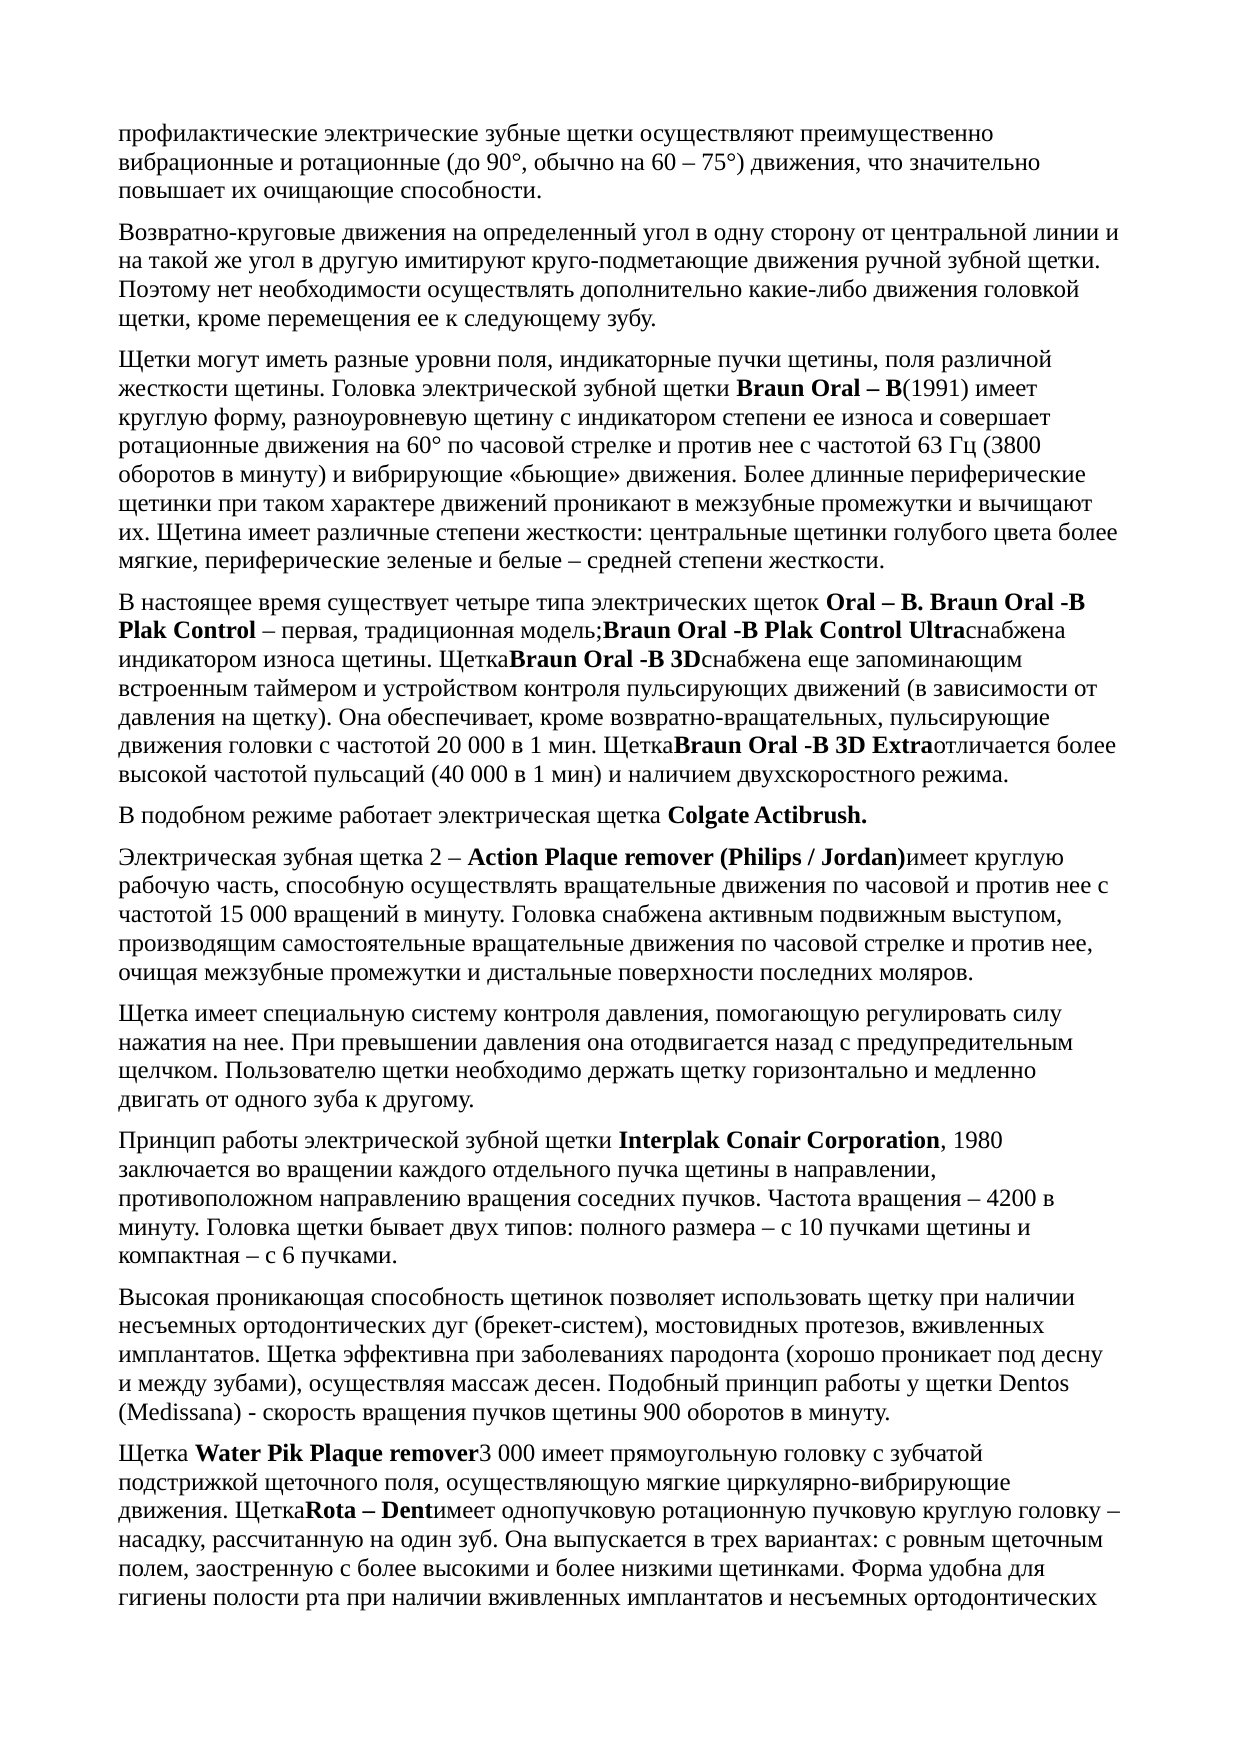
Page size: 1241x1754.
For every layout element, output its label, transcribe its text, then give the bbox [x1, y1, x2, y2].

text Возвратно-круговые движения на определенный угол в одну сторону от центральной линии и на такой же угол в другую имитируют круго-подметающие движения ручной зубной щетки. Поэтому нет необходимости осуществлять дополнительно какие-либо движения головкой щетки, кроме перемещения ее к следующему зубу. [118, 217, 1122, 332]
text Принцип работы электрической зубной щетки Interplak Conair Corporation, 1980 заключается во вращении каждого отдельного пучка щетины в направлении, противоположном направлению вращения соседних пучков. Частота вращения – 4200 в минуту. Головка щетки бывает двух типов: полного размера – с 10 пучками щетины и компактная – с 6 пучками. [118, 1126, 1122, 1269]
text В настоящее время существует четыре типа электрических щеток Оral – B. Braun Oral -В Plak Control – первая, традиционная модель;Braun Oral -В Plak Control Ultraснабжена индикатором износа щетины. ЩеткаBraun Oral -В 3Dснабжена еще запоминающим встроенным таймером и устройством контроля пульсирующих движений (в зависимости от давления на щетку). Она обеспечивает, кроме возвратно-вращательных, пульсирующие движения головки с частотой 20 000 в 1 мин. ЩеткаBraun Oral -В 3D Extraотличается более высокой частотой пульсаций (40 000 в 1 мин) и наличием двухскоростного режима. [118, 587, 1122, 788]
text Высокая проникающая способность щетинок позволяет использовать щетку при наличии несъемных ортодонтических дуг (брекет-систем), мостовидных протезов, вживленных имплантатов. Щетка эффективна при заболеваниях пародонта (хорошо проникает под десну и между зубами), осуществляя массаж десен. Подобный принцип работы у щетки Dentos (Medissana) - скорость вращения пучков щетины 900 оборотов в минуту. [118, 1282, 1122, 1426]
text Щетка имеет специальную систему контроля давления, помогающую регулировать силу нажатия на нее. При превышении давления она отодвигается назад с предупредительным щелчком. Пользователю щетки необходимо держать щетку горизонтально и медленно двигать от одного зуба к другому. [118, 998, 1122, 1113]
text профилактические электрические зубные щетки осуществляют преимущественно вибрационные и ротационные (до 90°, обычно на 60 – 75°) движения, что значительно повышает их очищающие способности. [118, 118, 1122, 204]
text Щетки могут иметь разные уровни поля, индикаторные пучки щетины, поля различной жесткости щетины. Головка электрической зубной щетки Braun Oral – B(1991) имеет круглую форму, разноуровневую щетину с индикатором степени ее износа и совершает ротационные движения на 60° по часовой стрелке и против нее с частотой 63 Гц (3800 оборотов в минуту) и вибрирующие «бьющие» движения. Более длинные периферические щетинки при таком характере движений проникают в межзубные промежутки и вычищают их. Щетина имеет различные степени жесткости: центральные щетинки голубого цвета более мягкие, периферические зеленые и белые – средней степени жесткости. [118, 344, 1122, 574]
text В подобном режиме работает электрическая щетка Colgate Actibrush. [118, 801, 1122, 829]
text Щетка Water Pik Plaque remover3 000 имеет прямоугольную головку с зубчатой подстрижкой щеточного поля, осуществляющую мягкие циркулярно-вибрирующие движения. ЩеткаRota – Dentимеет однопучковую ротационную пучковую круглую головку – насадку, рассчитанную на один зуб. Она выпускается в трех вариантах: с ровным щеточным полем, заостренную с более высокими и более низкими щетинками. Форма удобна для гигиены полости рта при наличии вживленных имплантатов и несъемных ортодонтических [118, 1438, 1122, 1611]
text Электрическая зубная щетка 2 – Action Plaque remover (Philips / Jordan)имеет круглую рабочую часть, способную осуществлять вращательные движения по часовой и против нее с частотой 15 000 вращений в минуту. Головка снабжена активным подвижным выступом, производящим самостоятельные вращательные движения по часовой стрелке и против нее, очищая межзубные промежутки и дистальные поверхности последних моляров. [118, 842, 1122, 986]
